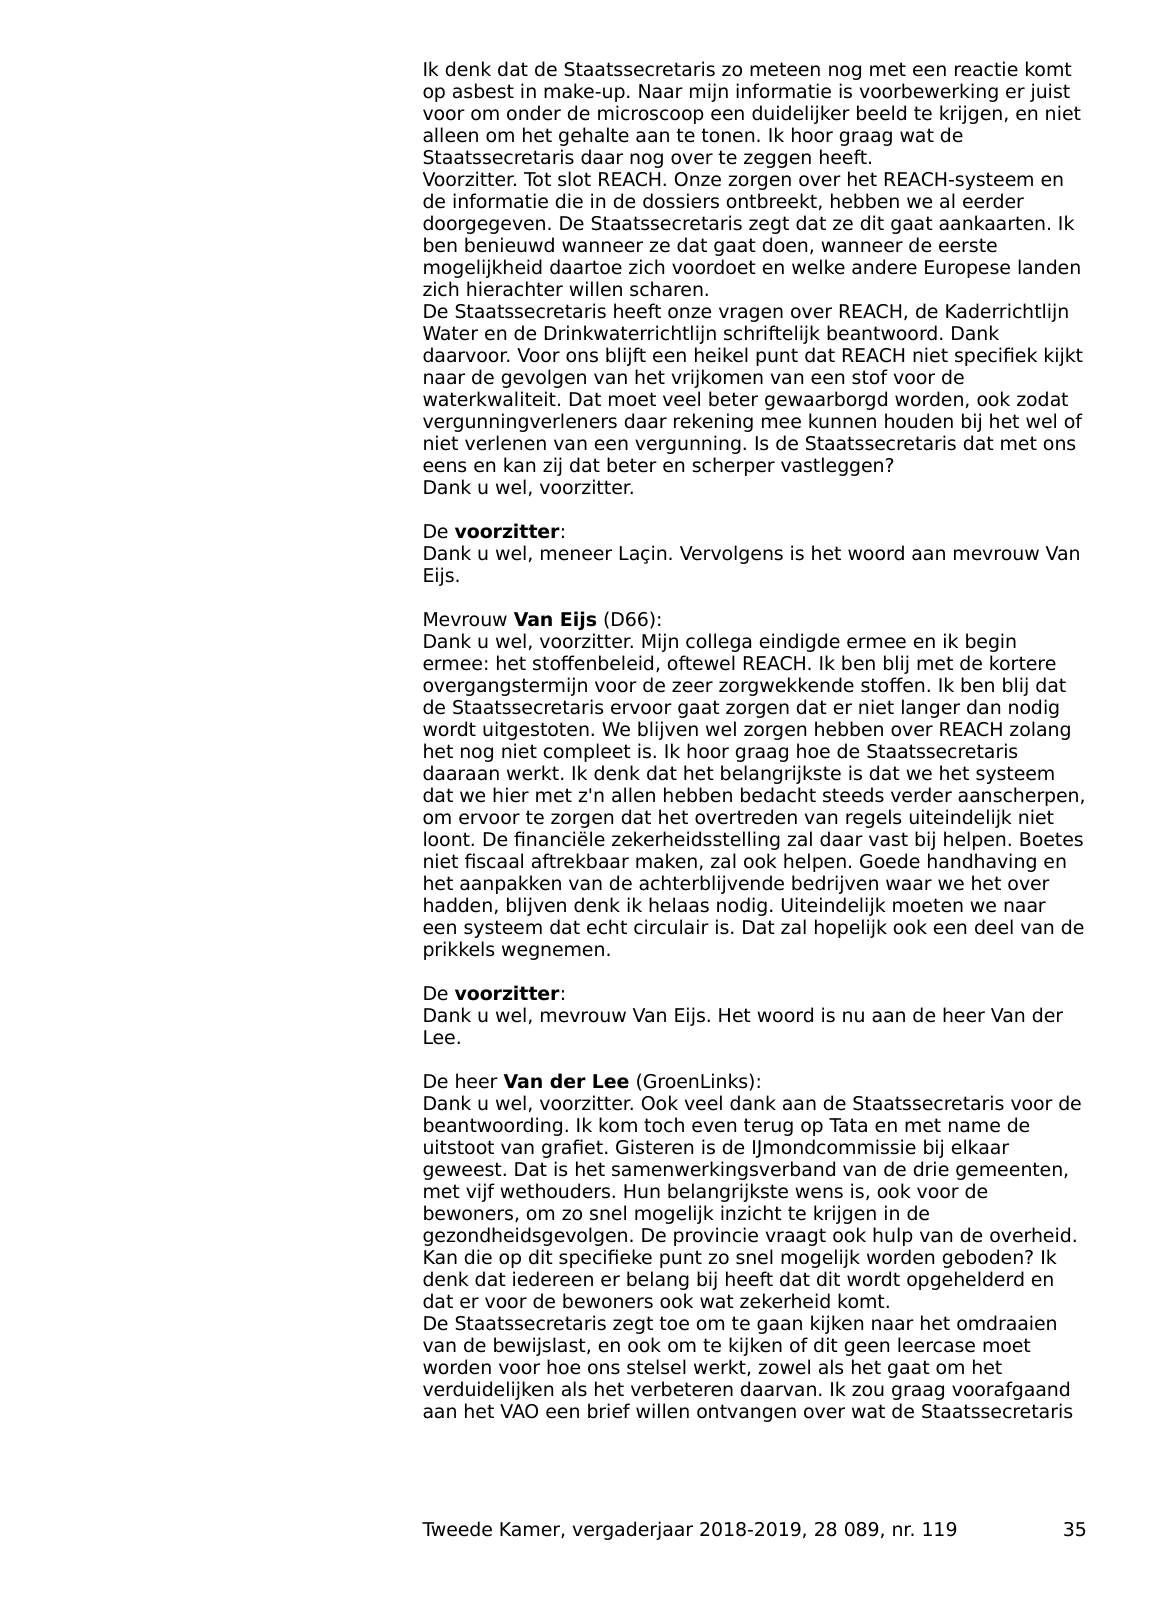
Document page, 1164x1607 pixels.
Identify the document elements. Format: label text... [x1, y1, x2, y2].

text Dank u wel, meneer Laçin. Vervolgens is het woord aan mevrouw Van Eijs. [422, 543, 1087, 587]
text Mevrouw Van Eijs (D66): [422, 609, 1087, 631]
text Dank u wel, voorzitter. Mijn collega eindigde ermee en ik begin ermee: het stoffenbeleid, oftewel REACH. Ik ben blij met de kortere overgangstermijn voor de zeer zorgwekkende stoffen. Ik ben blij dat de Staatssecretaris ervoor gaat zorgen dat er niet langer dan nodig wordt uitgestoten. We blijven wel zorgen hebben over REACH zolang het nog niet compleet is. Ik hoor graag hoe de Staatssecretaris daaraan werkt. Ik denk dat het belangrijkste is dat we het systeem dat we hier met z'n allen hebben bedacht steeds verder aanscherpen, om ervoor te zorgen dat het overtreden van regels uiteindelijk niet loont. De financiële zekerheidsstelling zal daar vast bij helpen. Boetes niet fiscaal aftrekbaar maken, zal ook helpen. Goede handhaving en het aanpakken van de achterblijvende bedrijven waar we het over hadden, blijven denk ik helaas nodig. Uiteindelijk moeten we naar een systeem dat echt circulair is. Dat zal hopelijk ook een deel van de prikkels wegnemen. [422, 631, 1087, 961]
text Ik denk dat de Staatssecretaris zo meteen nog met een reactie komt op asbest in make-up. Naar mijn informatie is voorbewerking er juist voor om onder de microscoop een duidelijker beeld te krijgen, en niet alleen om het gehalte aan te tonen. Ik hoor graag wat de Staatssecretaris daar nog over te zeggen heeft. [422, 59, 1087, 169]
text Dank u wel, mevrouw Van Eijs. Het woord is nu aan de heer Van der Lee. [422, 1005, 1087, 1049]
text Dank u wel, voorzitter. Ook veel dank aan de Staatssecretaris voor de beantwoording. Ik kom toch even terug op Tata en met name de uitstoot van grafiet. Gisteren is de IJmondcommissie bij elkaar geweest. Dat is het samenwerkingsverband van de drie gemeenten, met vijf wethouders. Hun belangrijkste wens is, ook voor de bewoners, om zo snel mogelijk inzicht te krijgen in de gezondheidsgevolgen. De provincie vraagt ook hulp van de overheid. Kan die op dit specifieke punt zo snel mogelijk worden geboden? Ik denk dat iedereen er belang bij heeft dat dit wordt opgehelderd en dat er voor de bewoners ook wat zekerheid komt. [422, 1093, 1087, 1313]
text Dank u wel, voorzitter. [422, 477, 1087, 499]
text De voorzitter: [422, 521, 1087, 543]
text De Staatssecretaris heeft onze vragen over REACH, de Kaderrichtlijn Water en de Drinkwaterrichtlijn schriftelijk beantwoord. Dank daarvoor. Voor ons blijft een heikel punt dat REACH niet specifiek kijkt naar de gevolgen van het vrijkomen van een stof voor de waterkwaliteit. Dat moet veel beter gewaarborgd worden, ook zodat vergunningverleners daar rekening mee kunnen houden bij het wel of niet verlenen van een vergunning. Is de Staatssecretaris dat met ons eens en kan zij dat beter en scherper vastleggen? [422, 301, 1087, 477]
text De heer Van der Lee (GroenLinks): [422, 1071, 1087, 1093]
text De Staatssecretaris zegt toe om te gaan kijken naar het omdraaien van de bewijslast, en ook om te kijken of dit geen leercase moet worden voor hoe ons stelsel werkt, zowel als het gaat om het verduidelijken als het verbeteren daarvan. Ik zou graag voorafgaand aan het VAO een brief willen ontvangen over wat de Staatssecretaris [422, 1313, 1087, 1423]
text Voorzitter. Tot slot REACH. Onze zorgen over het REACH-systeem en de informatie die in de dossiers ontbreekt, hebben we al eerder doorgegeven. De Staatssecretaris zegt dat ze dit gaat aankaarten. Ik ben benieuwd wanneer ze dat gaat doen, wanneer de eerste mogelijkheid daartoe zich voordoet en welke andere Europese landen zich hierachter willen scharen. [422, 169, 1087, 301]
text De voorzitter: [422, 983, 1087, 1005]
